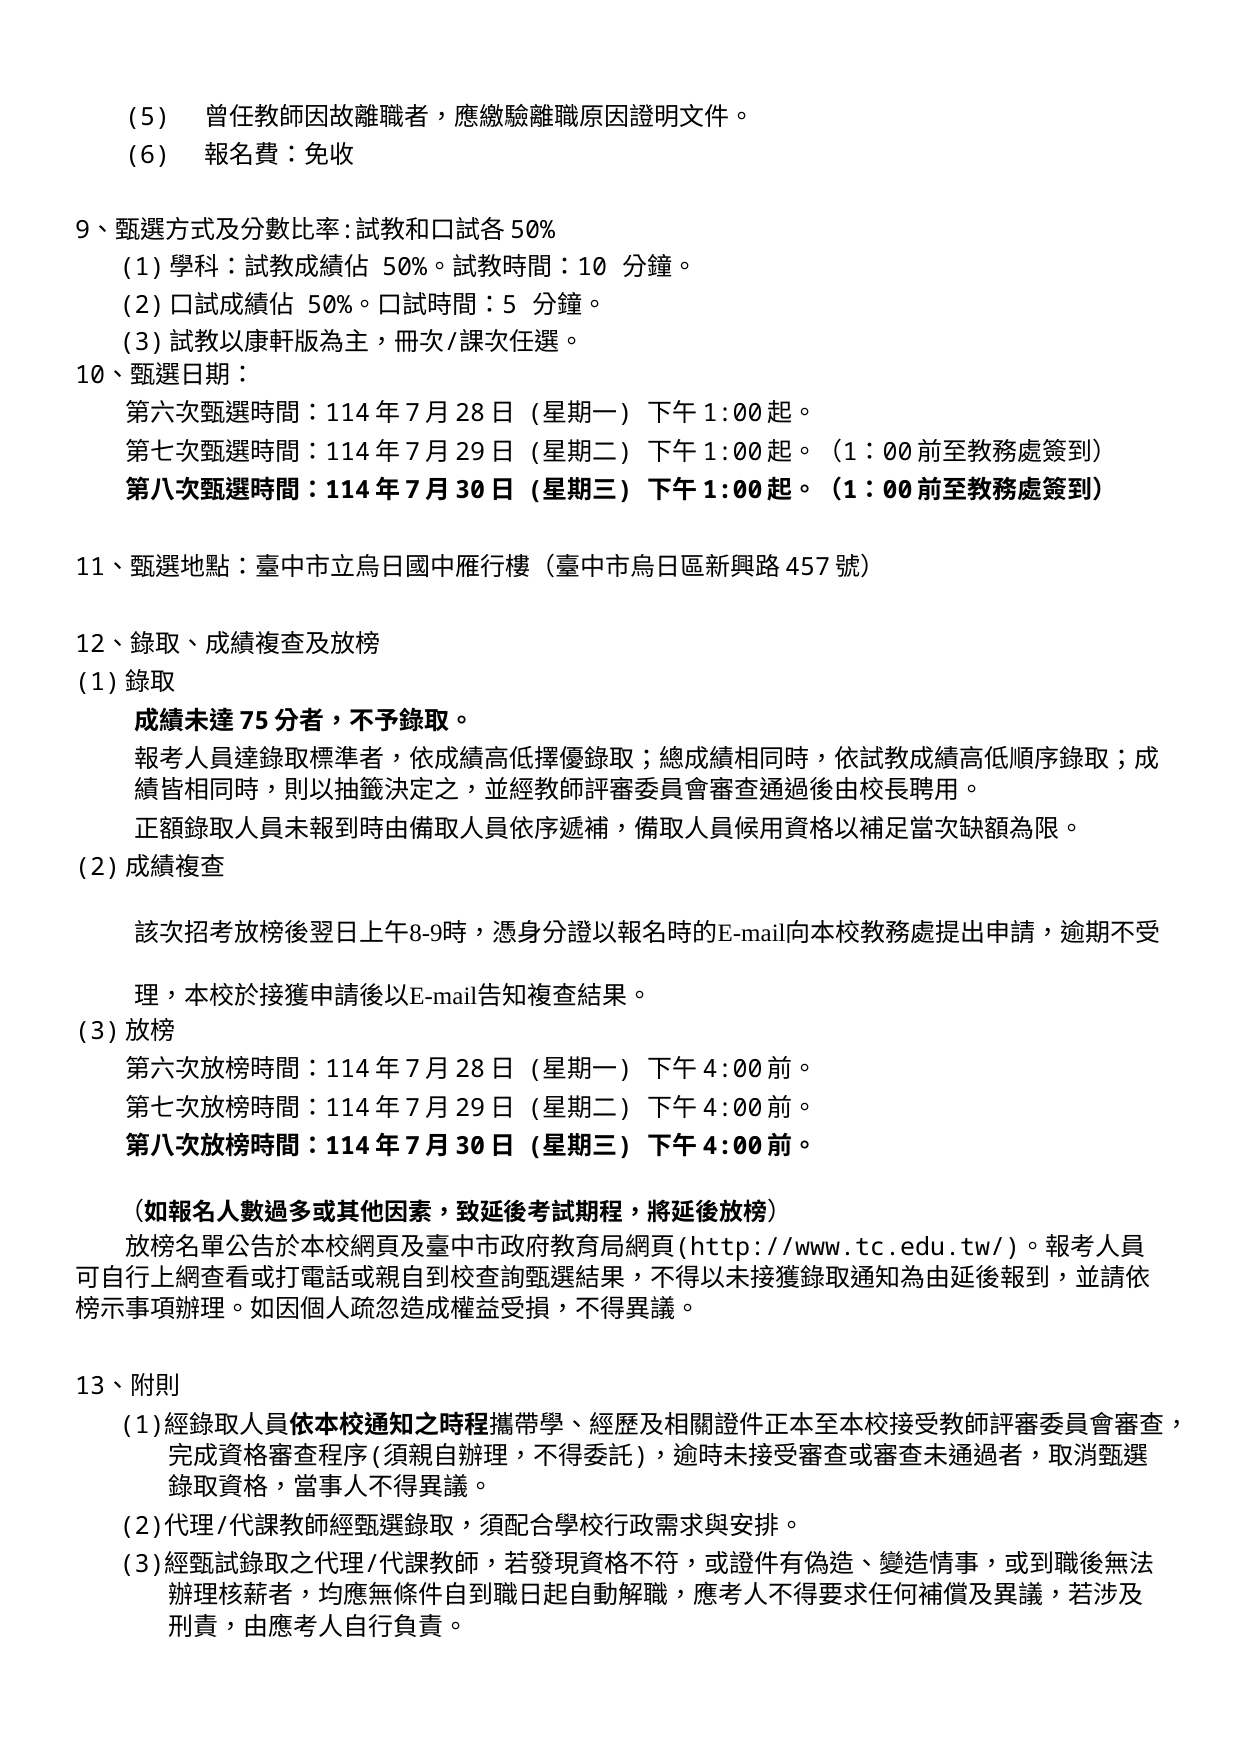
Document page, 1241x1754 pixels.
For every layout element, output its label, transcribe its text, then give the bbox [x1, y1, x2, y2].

list 報名費：免收 [104, 133, 1165, 171]
text 報考人員達錄取標準者，依成績高低擇優錄取；總成績相同時，依試教成績高低順序錄取；成績皆相同時，則以抽籤決定之，並經教師評審委員會審查通過後由校長聘用。 [134, 743, 1168, 805]
list 代理/代課教師經甄選錄取，須配合學校行政需求與安排。 [119, 1509, 1168, 1540]
list 第八次放榜時間：114年7月30日 (星期三) 下午4:00前。 [75, 1129, 1168, 1161]
list 成績複查 [75, 851, 1168, 882]
list 甄選日期： [75, 358, 1168, 389]
list 第六次放榜時間：114年7月28日 (星期一) 下午4:00前。 [75, 1053, 1168, 1084]
list 經錄取人員依本校通知之時程攜帶學、經歷及相關證件正本至本校接受教師評審委員會審查，完成資格審查程序(須親自辦理，不得委託)，逾時未接受審查或審查未通過者，取消甄選錄取資格，當事人不得異議。 [119, 1408, 1168, 1502]
list 口試成績佔 50%。口試時間：5 分鐘。 [119, 283, 1165, 321]
list 第六次甄選時間：114年7月28日 (星期一) 下午1:00起。 [75, 397, 1168, 428]
list 附則 [75, 1370, 1168, 1401]
list 經甄試錄取之代理/代課教師，若發現資格不符，或證件有偽造、變造情事，或到職後無法辦理核薪者，均應無條件自到職日起自動解職，應考人不得要求任何補償及異議，若涉及刑責，由應考人自行負責。 [119, 1548, 1168, 1641]
list 第七次甄選時間：114年7月29日 (星期二) 下午1:00起。（1：00前至教務處簽到） [75, 435, 1168, 466]
list 第七次放榜時間：114年7月29日 (星期二) 下午4:00前。 [75, 1091, 1168, 1122]
text 該次招考放榜後翌日上午8-9時，憑身分證以報名時的E-mail向本校教務處提出申請，逾期不受理，本校於接獲申請後以E-mail告知複查結果。 [134, 889, 1165, 1014]
list 第八次甄選時間：114年7月30日 (星期三) 下午1:00起。（1：00前至教務處簽到） [75, 473, 1168, 505]
list 錄取 [75, 666, 1168, 697]
text 正額錄取人員未報到時由備取人員依序遞補，備取人員候用資格以補足當次缺額為限。 [134, 812, 1168, 843]
list 學科：試教成績佔 50%。試教時間：10 分鐘。 [119, 246, 1165, 283]
list 甄選地點：臺中市立烏日國中雁行樓（臺中市烏日區新興路457號） [75, 550, 1168, 582]
list 甄選方式及分數比率:試教和口試各50% [75, 208, 1165, 246]
list 錄取、成績複查及放榜 [75, 627, 1168, 658]
list 試教以康軒版為主，冊次/課次任選。 [119, 321, 1165, 358]
list 放榜名單公告於本校網頁及臺中市政府教育局網頁(http://www.tc.edu.tw/)。報考人員可自行上網查看或打電話或親自到校查詢甄選結果，不得以未接獲錄取通知為由延後報到，並請依榜示事項辦理。如因個人疏忽造成權益受損，不得異議。 [75, 1230, 1168, 1324]
list 放榜 [75, 1014, 1168, 1045]
list 曾任教師因故離職者，應繳驗離職原因證明文件。 [104, 96, 1165, 133]
text （如報名人數過多或其他因素，致延後考試期程，將延後放榜） [119, 1168, 1165, 1230]
text 成績未達75分者，不予錄取。 [134, 704, 1168, 735]
